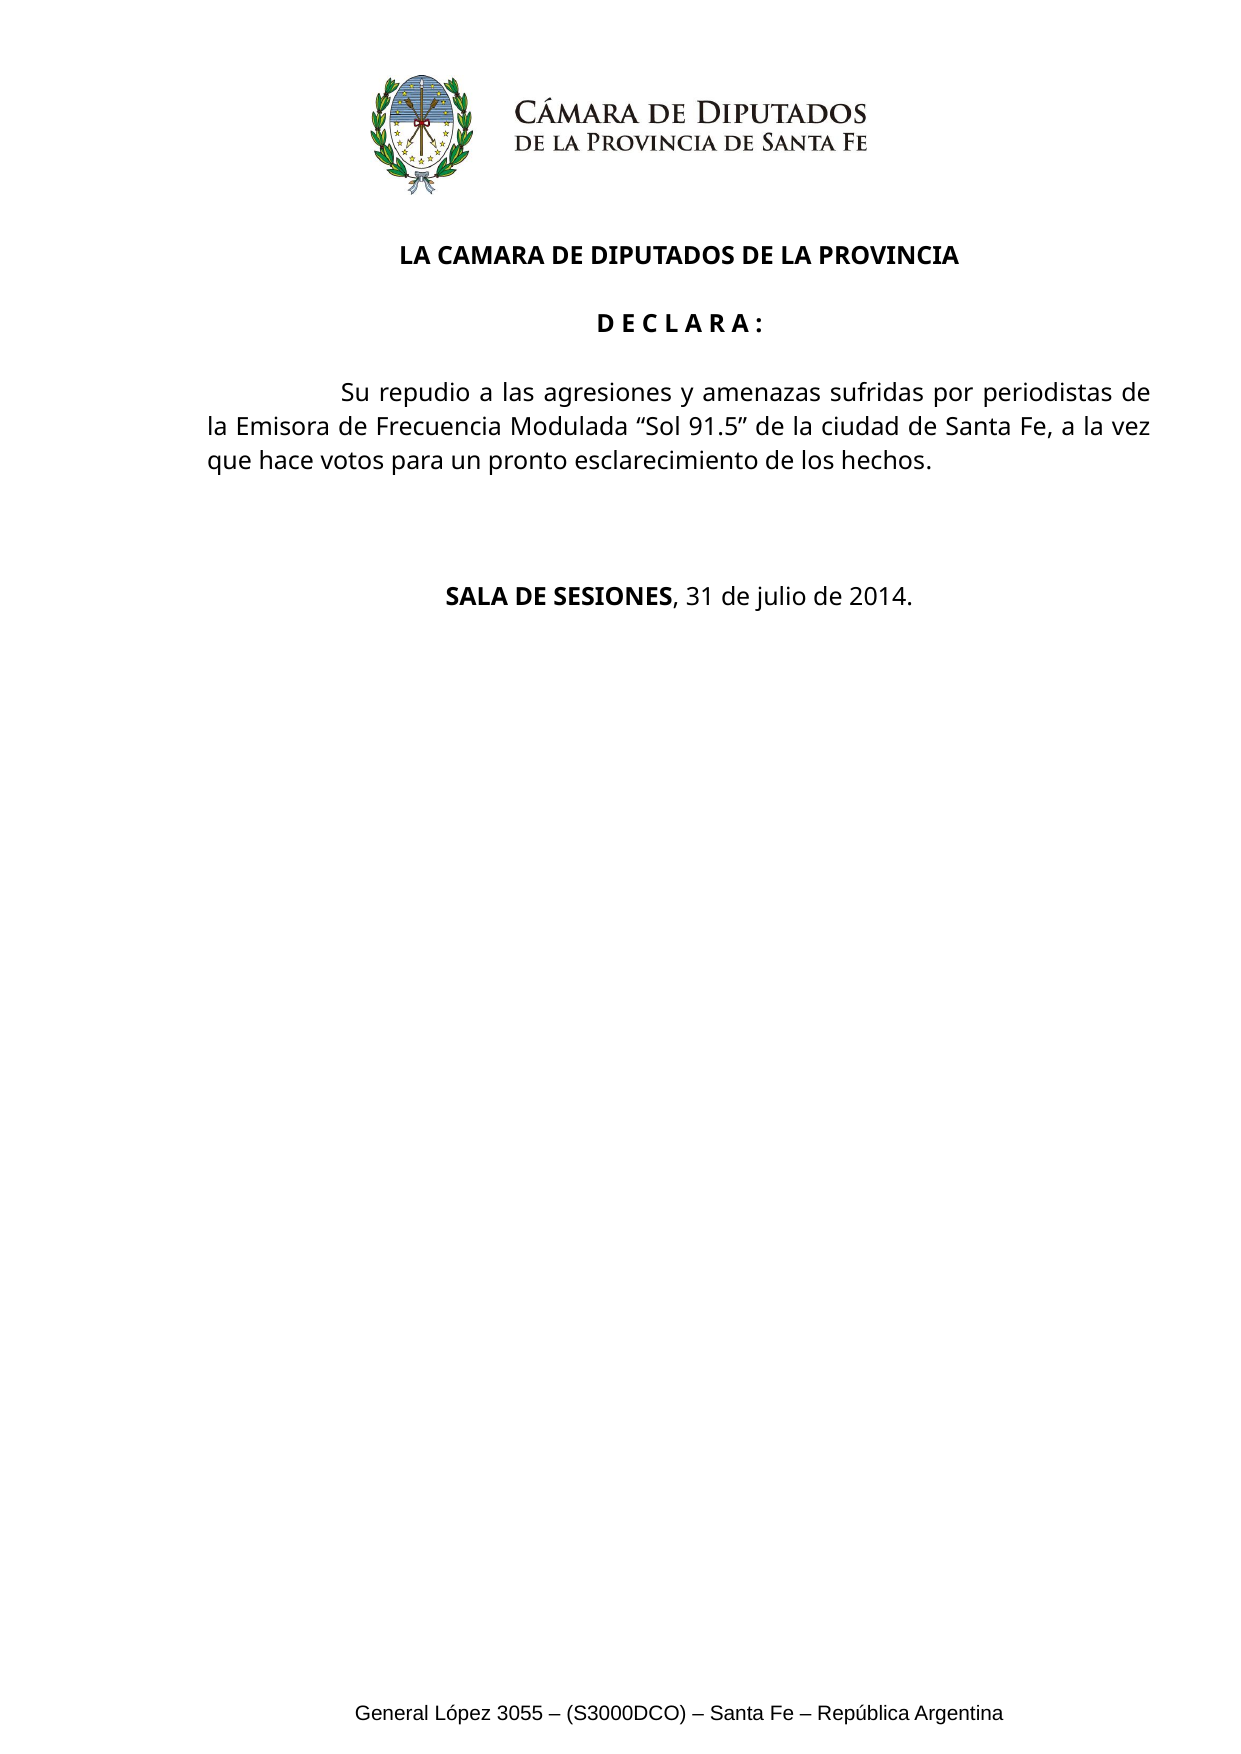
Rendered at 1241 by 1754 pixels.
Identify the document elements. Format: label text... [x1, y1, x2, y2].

picture [370, 75, 867, 199]
text D E C L A R A : [207, 306, 1152, 340]
text LA CAMARA DE DIPUTADOS DE LA PROVINCIA [207, 238, 1152, 272]
text SALA DE SESIONES, 31 de julio de 2014. [207, 579, 1152, 613]
text Su repudio a las agresiones y amenazas sufridas por periodistas de la Emisora de Frecuencia Modulada “Sol 91.5” de la ciudad de Santa Fe, a la vez que hace votos para un pronto esclarecimiento de los hechos. [207, 374, 1152, 476]
